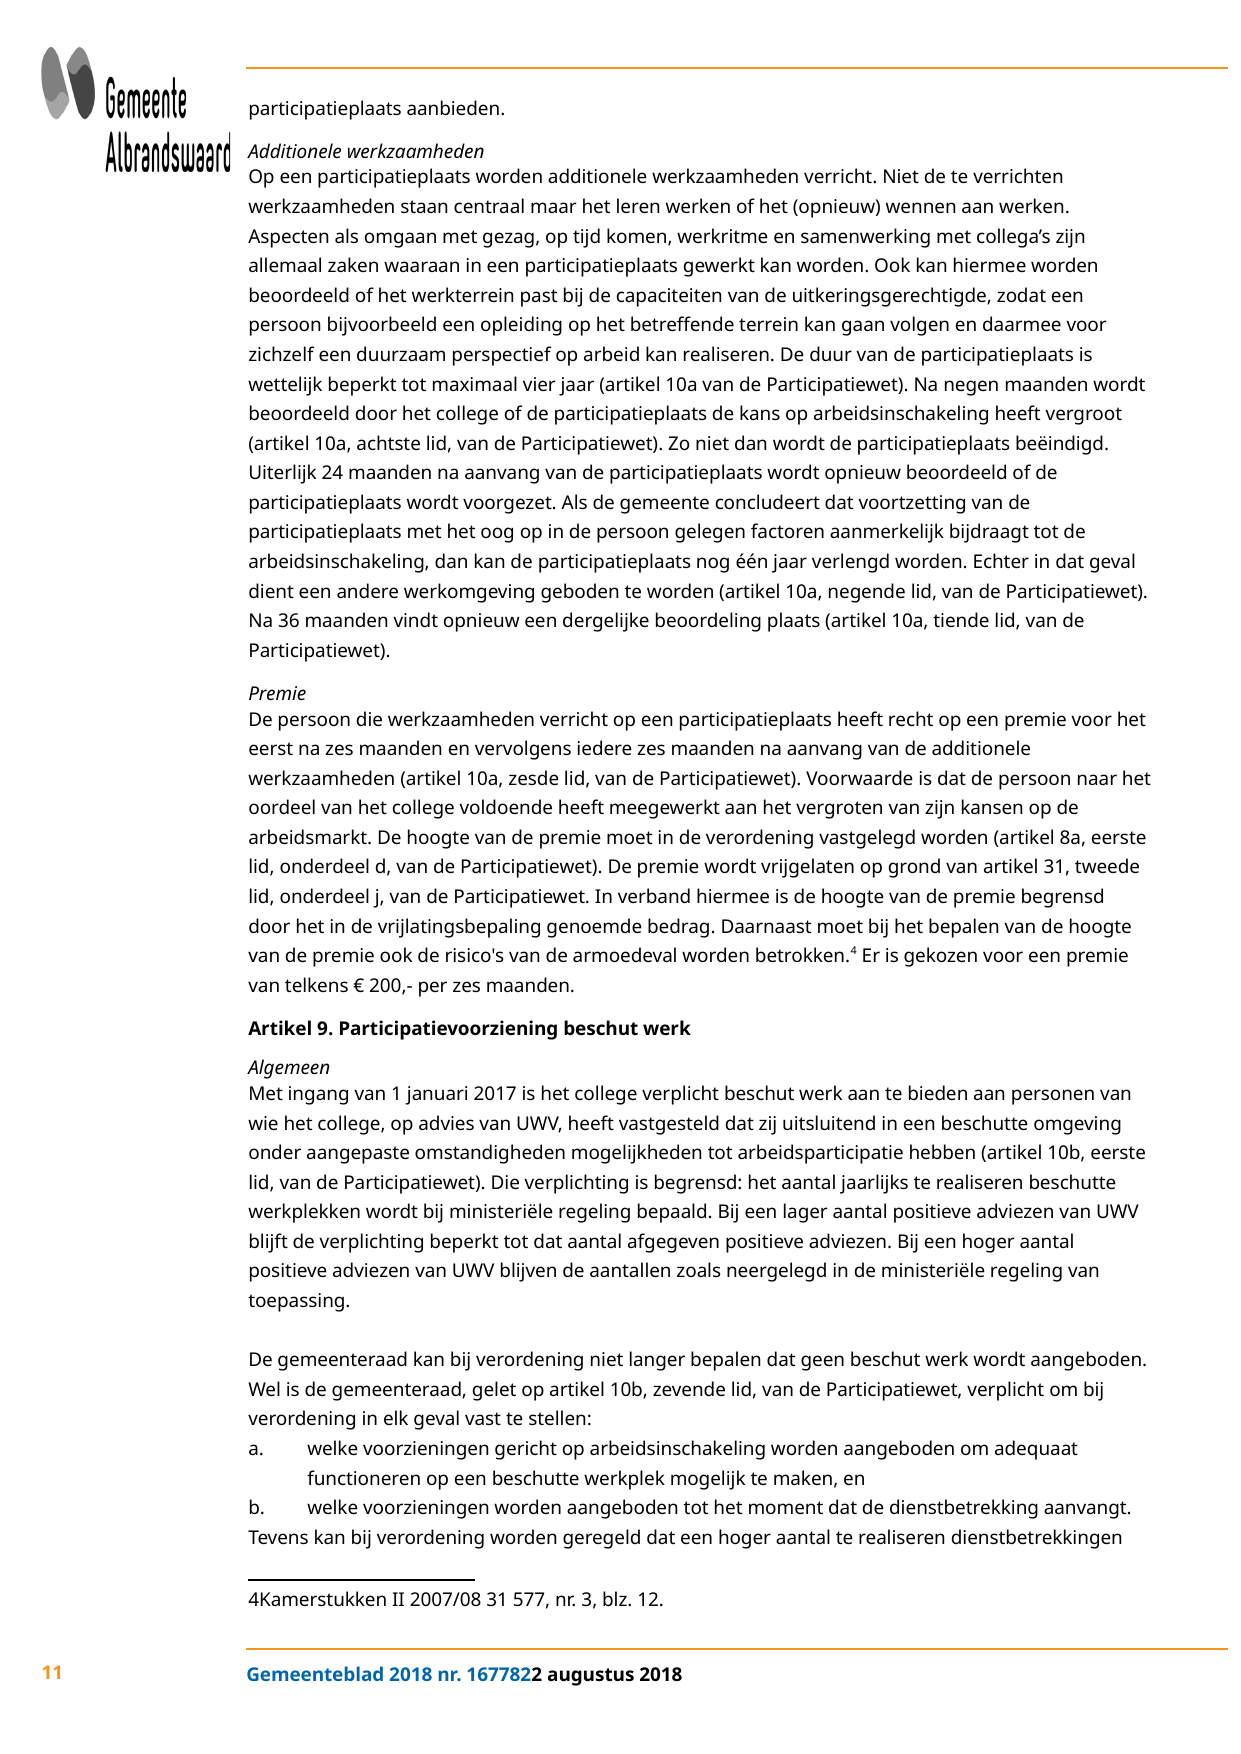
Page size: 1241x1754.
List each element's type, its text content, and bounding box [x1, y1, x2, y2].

text De gemeenteraad kan bij verordening niet langer bepalen dat geen beschut werk wordt aangeboden. Wel is de gemeenteraad, gelet op artikel 10b, zevende lid, van de Participatiewet, verplicht om bij verordening in elk geval vast te stellen: [248, 1346, 1152, 1431]
text Premie [248, 680, 1152, 706]
text Algemeen [248, 1054, 1152, 1080]
list welke voorzieningen gericht op arbeidsinschakeling worden aangeboden om adequaat functioneren op een beschutte werkplek mogelijk te maken, en [248, 1435, 1152, 1491]
list welke voorzieningen worden aangeboden tot het moment dat de dienstbetrekking aanvangt. [248, 1494, 1152, 1520]
text Kamerstukken II 2007/08 31 577, nr. 3, blz. 12. [248, 1586, 1152, 1612]
text participatieplaats aanbieden. [248, 95, 1152, 121]
text Additionele werkzaamheden [248, 138, 1152, 164]
picture [41, 47, 231, 172]
text Met ingang van 1 januari 2017 is het college verplicht beschut werk aan te bieden aan personen van wie het college, op advies van UWV, heeft vastgesteld dat zij uitsluitend in een beschutte omgeving onder aangepaste omstandigheden mogelijkheden tot arbeidsparticipatie hebben (artikel 10b, eerste lid, van de Participatiewet). Die verplichting is begrensd: het aantal jaarlijks te realiseren beschutte werkplekken wordt bij ministeriële regeling bepaald. Bij een lager aantal positieve adviezen van UWV blijft de verplichting beperkt tot dat aantal afgegeven positieve adviezen. Bij een hoger aantal positieve adviezen van UWV blijven de aantallen zoals neergelegd in de ministeriële regeling van toepassing. [248, 1080, 1152, 1313]
text Artikel 9. Participatievoorziening beschut werk [248, 1015, 1152, 1041]
text De persoon die werkzaamheden verricht op een participatieplaats heeft recht op een premie voor het eerst na zes maanden en vervolgens iedere zes maanden na aanvang van de additionele werkzaamheden (artikel 10a, zesde lid, van de Participatiewet). Voorwaarde is dat de persoon naar het oordeel van het college voldoende heeft meegewerkt aan het vergroten van zijn kansen op de arbeidsmarkt. De hoogte van de premie moet in de verordening vastgelegd worden (artikel 8a, eerste lid, onderdeel d, van de Participatiewet). De premie wordt vrijgelaten op grond van artikel 31, tweede lid, onderdeel j, van de Participatiewet. In verband hiermee is de hoogte van de premie begrensd door het in de vrijlatingsbepaling genoemde bedrag. Daarnaast moet bij het bepalen van de hoogte van de premie ook de risico's van de armoedeval worden betrokken. Er is gekozen voor een premie van telkens € 200,- per zes maanden. [248, 706, 1152, 998]
text Tevens kan bij verordening worden geregeld dat een hoger aantal te realiseren dienstbetrekkingen [248, 1524, 1152, 1550]
text Op een participatieplaats worden additionele werkzaamheden verricht. Niet de te verrichten werkzaamheden staan centraal maar het leren werken of het (opnieuw) wennen aan werken. Aspecten als omgaan met gezag, op tijd komen, werkritme en samenwerking met collega’s zijn allemaal zaken waaraan in een participatieplaats gewerkt kan worden. Ook kan hiermee worden beoordeeld of het werkterrein past bij de capaciteiten van de uitkeringsgerechtigde, zodat een persoon bijvoorbeeld een opleiding op het betreffende terrein kan gaan volgen en daarmee voor zichzelf een duurzaam perspectief op arbeid kan realiseren. De duur van de participatieplaats is wettelijk beperkt tot maximaal vier jaar (artikel 10a van de Participatiewet). Na negen maanden wordt beoordeeld door het college of de participatieplaats de kans op arbeidsinschakeling heeft vergroot (artikel 10a, achtste lid, van de Participatiewet). Zo niet dan wordt de participatieplaats beëindigd. Uiterlijk 24 maanden na aanvang van de participatieplaats wordt opnieuw beoordeeld of de participatieplaats wordt voorgezet. Als de gemeente concludeert dat voortzetting van de participatieplaats met het oog op in de persoon gelegen factoren aanmerkelijk bijdraagt tot de arbeidsinschakeling, dan kan de participatieplaats nog één jaar verlengd worden. Echter in dat geval dient een andere werkomgeving geboden te worden (artikel 10a, negende lid, van de Participatiewet). Na 36 maanden vindt opnieuw een dergelijke beoordeling plaats (artikel 10a, tiende lid, van de Participatiewet). [248, 164, 1152, 663]
